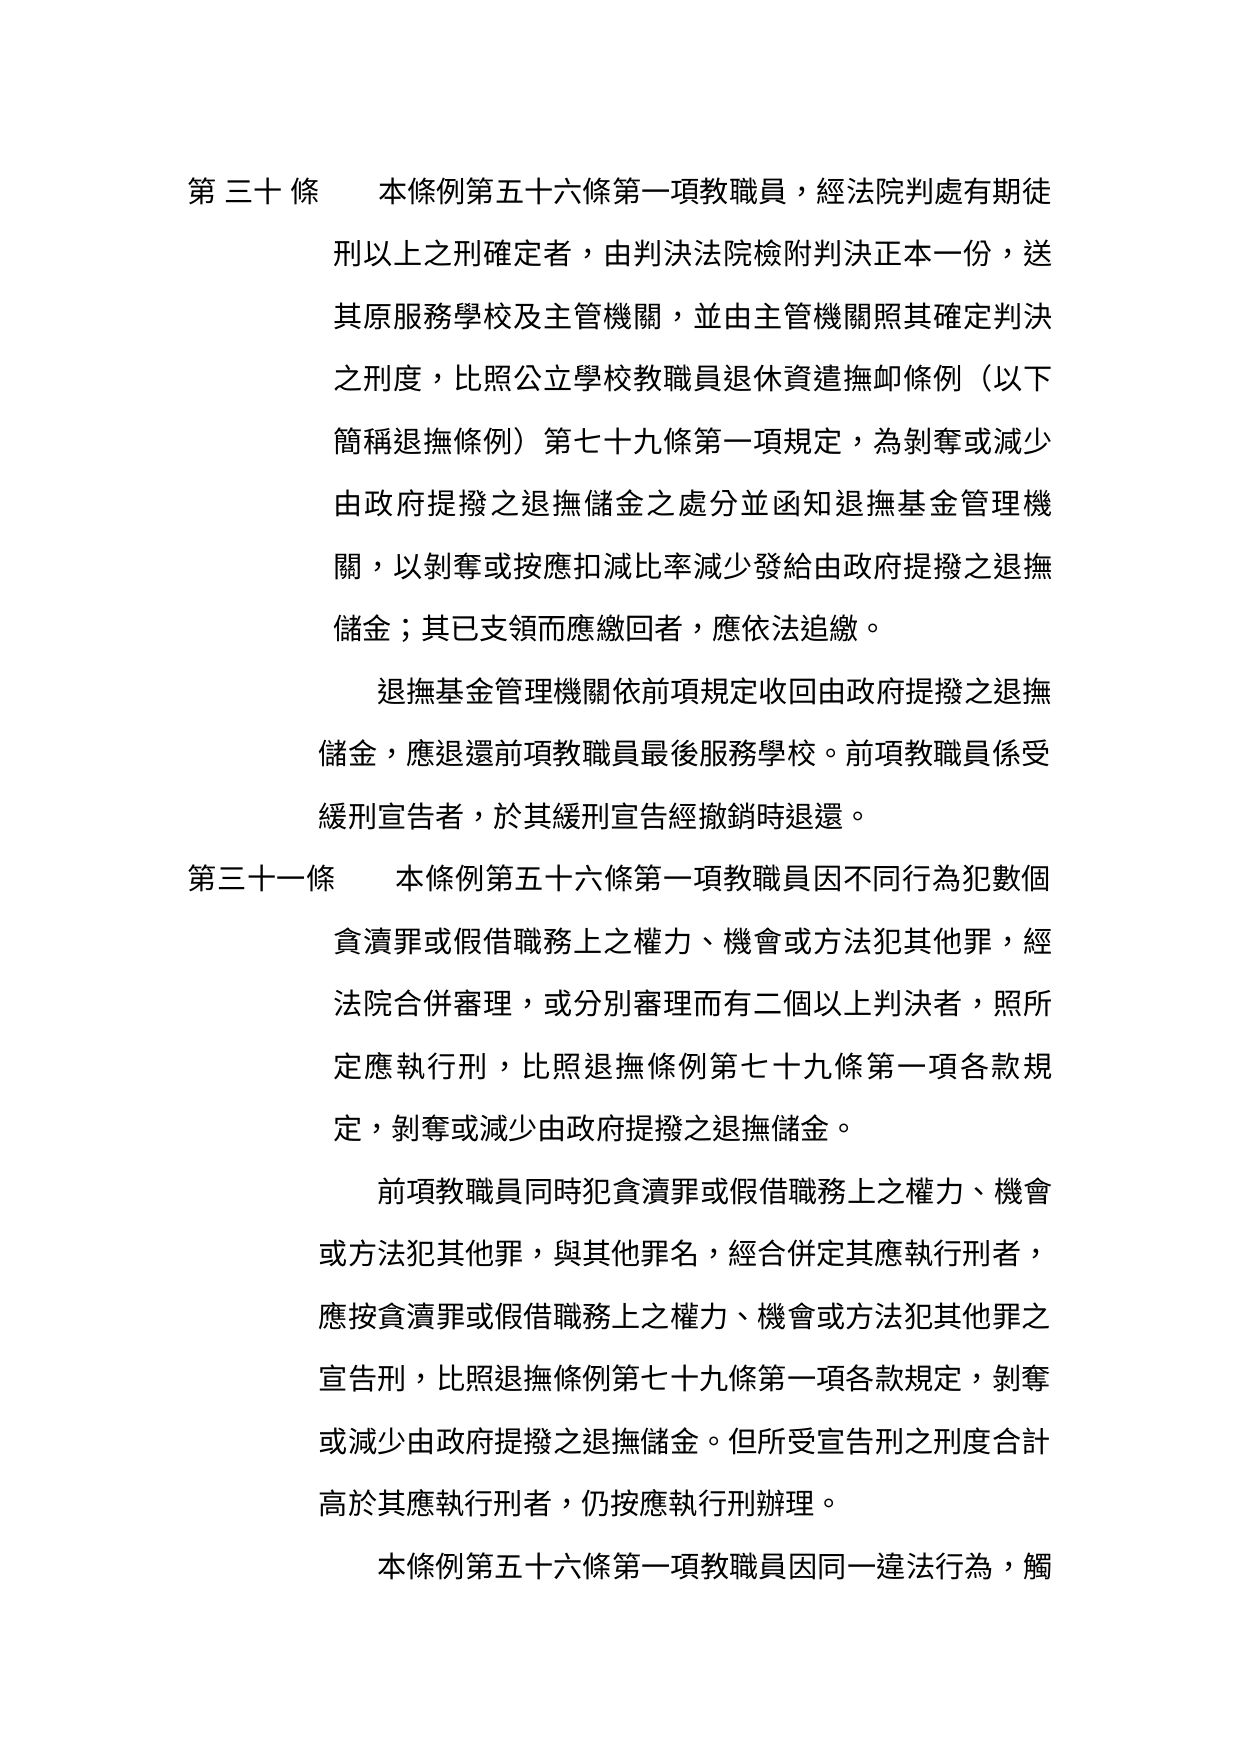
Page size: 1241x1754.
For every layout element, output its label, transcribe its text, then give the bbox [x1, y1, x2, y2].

text 第三十一條 本條例第五十六條第一項教職員因不同行為犯數個貪瀆罪或假借職務上之權力、機會或方法犯其他罪，經法院合併審理，或分別審理而有二個以上判決者，照所定應執行刑，比照退撫條例第七十九條第一項各款規定，剝奪或減少由政府提撥之退撫儲金。 [187, 846, 1053, 1158]
text 第 三十 條 本條例第五十六條第一項教職員，經法院判處有期徒刑以上之刑確定者，由判決法院檢附判決正本一份，送其原服務學校及主管機關，並由主管機關照其確定判決之刑度，比照公立學校教職員退休資遣撫卹條例（以下簡稱退撫條例）第七十九條第一項規定，為剝奪或減少由政府提撥之退撫儲金之處分並函知退撫基金管理機關，以剝奪或按應扣減比率減少發給由政府提撥之退撫儲金；其已支領而應繳回者，應依法追繳。 [187, 158, 1053, 658]
text 退撫基金管理機關依前項規定收回由政府提撥之退撫儲金，應退還前項教職員最後服務學校。前項教職員係受緩刑宣告者，於其緩刑宣告經撤銷時退還。 [319, 658, 1053, 846]
text 前項教職員同時犯貪瀆罪或假借職務上之權力、機會或方法犯其他罪，與其他罪名，經合併定其應執行刑者，應按貪瀆罪或假借職務上之權力、機會或方法犯其他罪之宣告刑，比照退撫條例第七十九條第一項各款規定，剝奪或減少由政府提撥之退撫儲金。但所受宣告刑之刑度合計高於其應執行刑者，仍按應執行刑辦理。 [319, 1158, 1053, 1533]
text 本條例第五十六條第一項教職員因同一違法行為，觸 [319, 1533, 1053, 1596]
